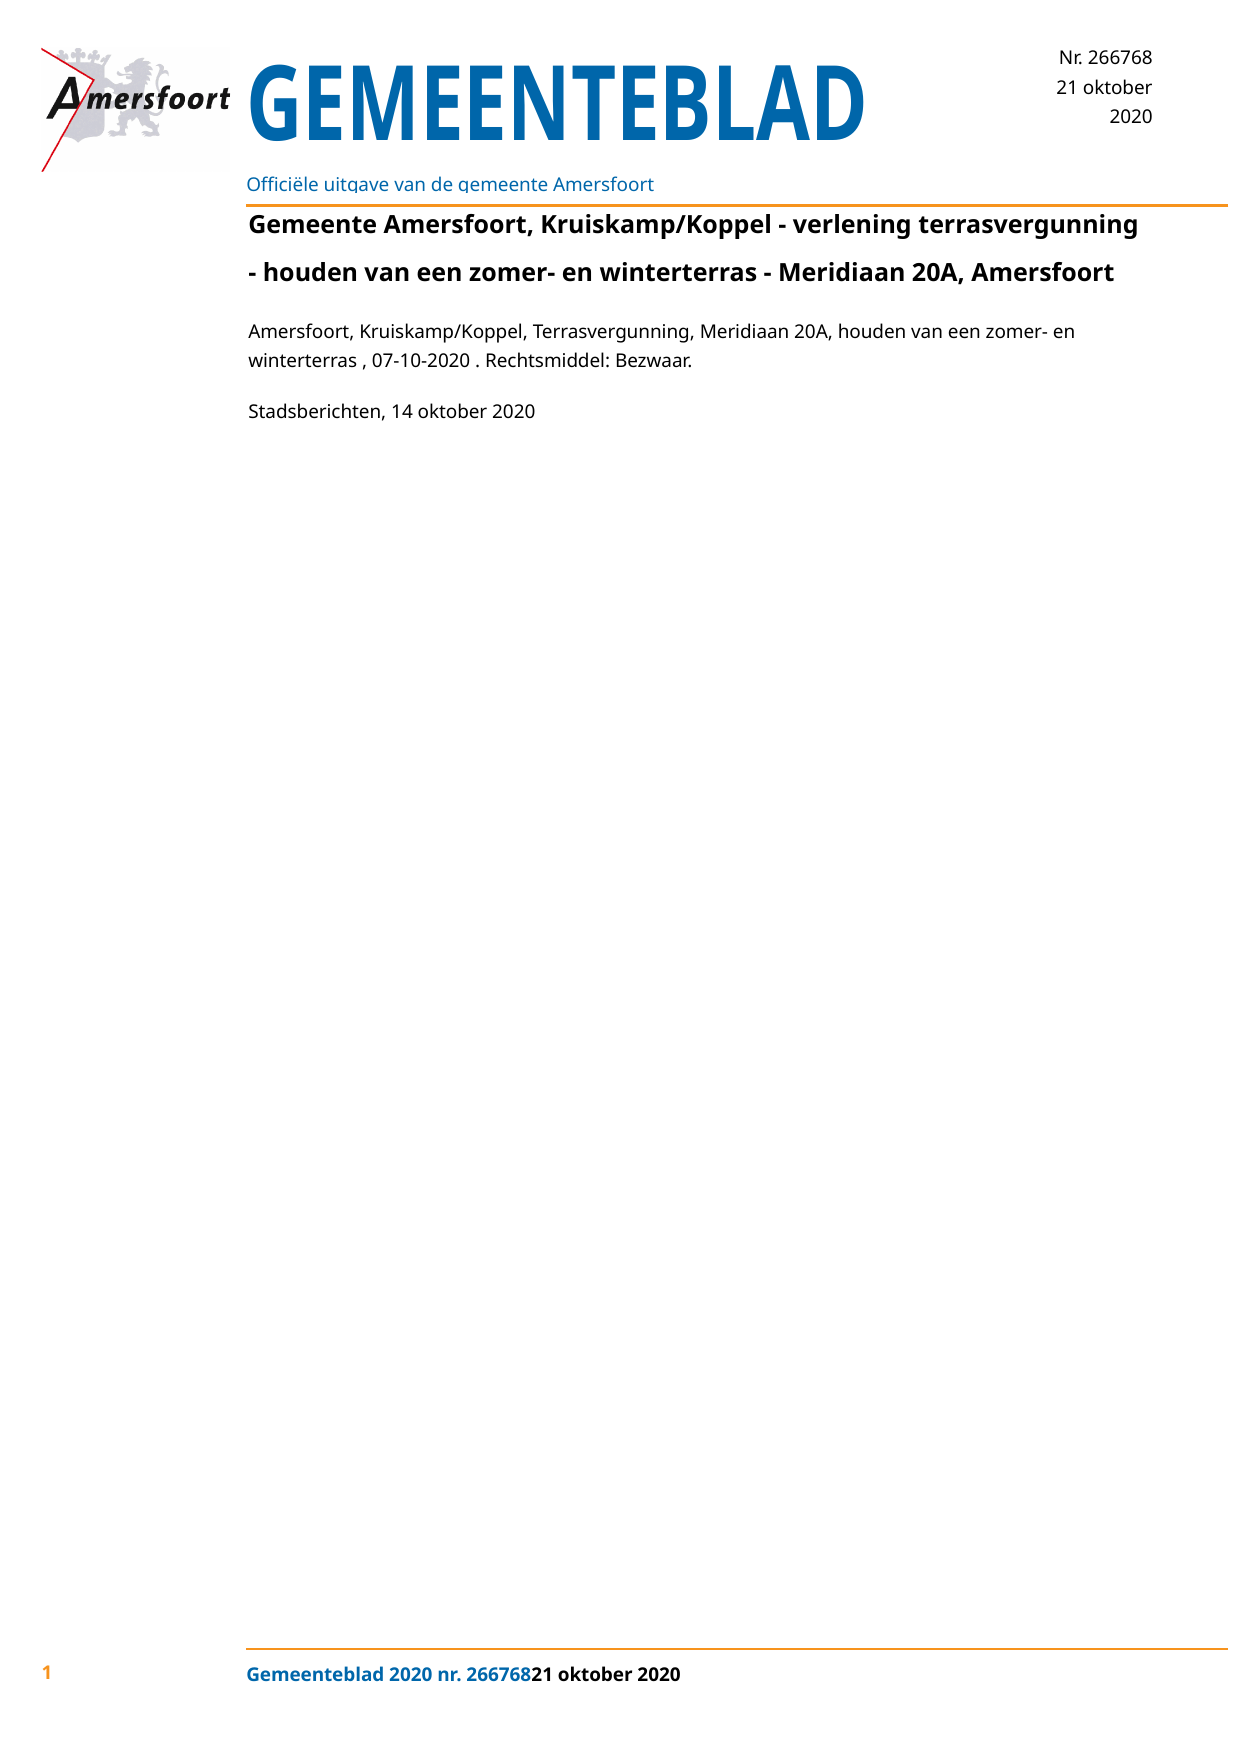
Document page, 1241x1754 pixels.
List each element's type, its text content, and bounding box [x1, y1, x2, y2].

text Gemeente Amersfoort, Kruiskamp/Koppel - verlening terrasvergunning - houden van een zomer- en winterterras - Meridiaan 20A, Amersfoort [248, 207, 1152, 288]
text Stadsberichten, 14 oktober 2020 [248, 398, 1152, 424]
picture [41, 47, 231, 172]
text Amersfoort, Kruiskamp/Koppel, Terrasvergunning, Meridiaan 20A, houden van een zomer- en winterterras , 07-10-2020 . Rechtsmiddel: Bezwaar. [248, 318, 1152, 373]
